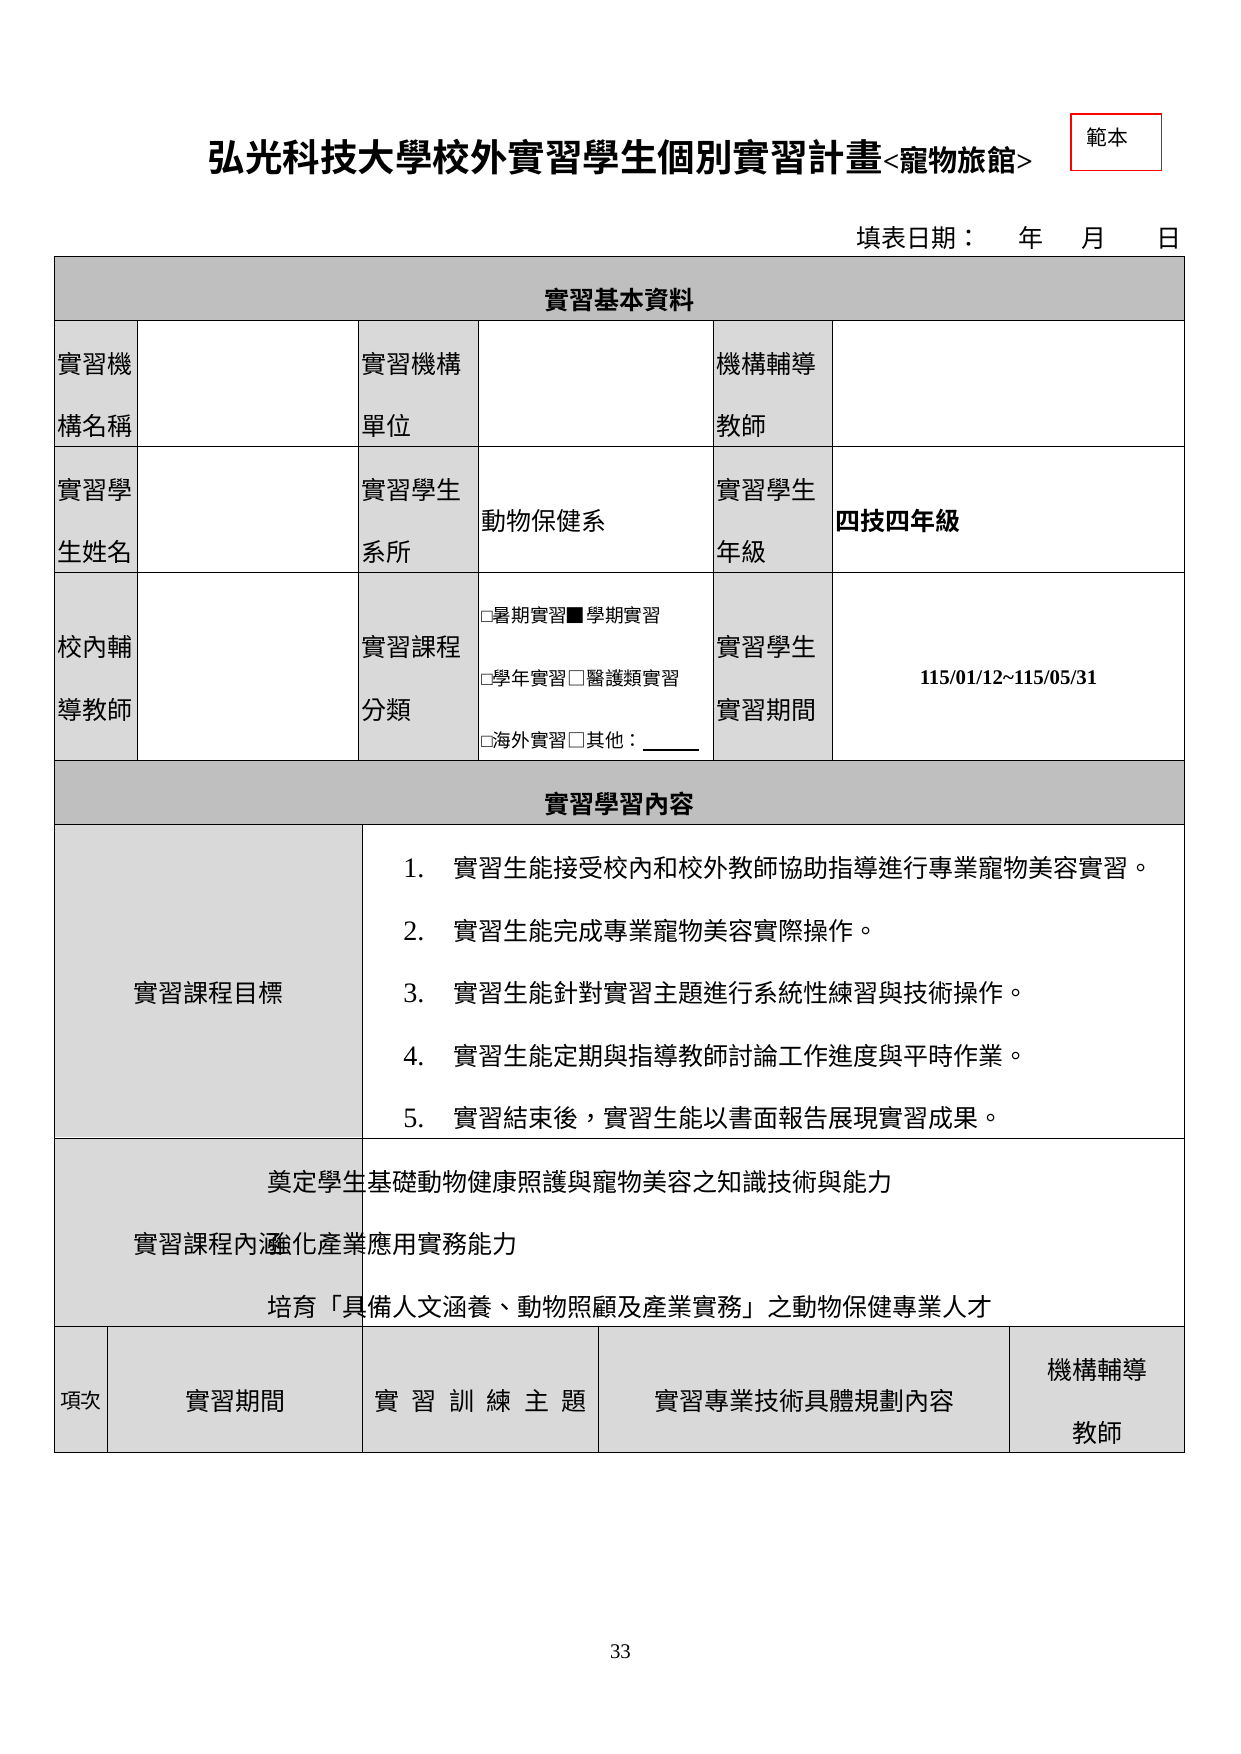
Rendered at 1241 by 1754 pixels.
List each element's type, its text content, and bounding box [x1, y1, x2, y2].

table_cell [138, 573, 358, 760]
table_cell 實習機構單位 [359, 321, 478, 446]
table_cell 實習學生 年級 [714, 447, 832, 572]
table_cell 實習學生 系所 [359, 447, 478, 572]
table_cell [138, 447, 358, 572]
table_cell 動物保健系 [479, 447, 713, 572]
table_cell 115/01/12~115/05/31 [833, 573, 1184, 760]
table_cell 校內輔導教師 [55, 573, 137, 760]
text 弘光科技大學校外實習學生個別實習計畫<寵物旅館> [59, 114, 1181, 176]
table_cell 機構輔導 教師 [1010, 1327, 1184, 1452]
table_cell 實習課程目標 [55, 825, 362, 1137]
table_cell [833, 321, 1184, 446]
table_cell □暑期實習學期實習 □學年實習□醫護類實習 □海外實習□其他： [479, 573, 713, 760]
table_header 實習基本資料 [55, 257, 1184, 320]
table_cell [479, 321, 713, 446]
table_cell 實習學生姓名 [55, 447, 137, 572]
table_cell 實習課程內涵 [55, 1139, 362, 1326]
table_cell 實 習 訓 練 主 題 [363, 1327, 598, 1452]
table_cell 實習機構名稱 [55, 321, 137, 446]
table_cell 實習學習內容 [55, 761, 1184, 824]
table_cell 實習期間 [108, 1327, 362, 1452]
table_cell 機構輔導教師 [714, 321, 832, 446]
table_cell [138, 321, 358, 446]
table_cell 實習課程分類 [359, 573, 478, 760]
table_cell 實習專業技術具體規劃內容 [599, 1327, 1009, 1452]
table_cell 實習學生實習期間 [714, 573, 832, 760]
table_cell 實習生能接受校內和校外教師協助指導進行專業寵物美容實習。 實習生能完成專業寵物美容實際操作。 實習生能針對實習主題進行系統性練習與技術操作。 實習生能定期與指導教師討論工作進度與平時作業。 實習結束後，實習生能以書面報告展現實習成果。 [363, 825, 1184, 1137]
text 填表日期： 年 月 日 [59, 214, 1181, 256]
table_cell 四技四年級 [833, 447, 1184, 572]
table_cell 奠定學生基礎動物健康照護與寵物美容之知識技術與能力 強化產業應用實務能力 培育「具備人文涵養、動物照顧及產業實務」之動物保健專業人才 [363, 1139, 1184, 1326]
table_cell 項次 [55, 1327, 107, 1452]
